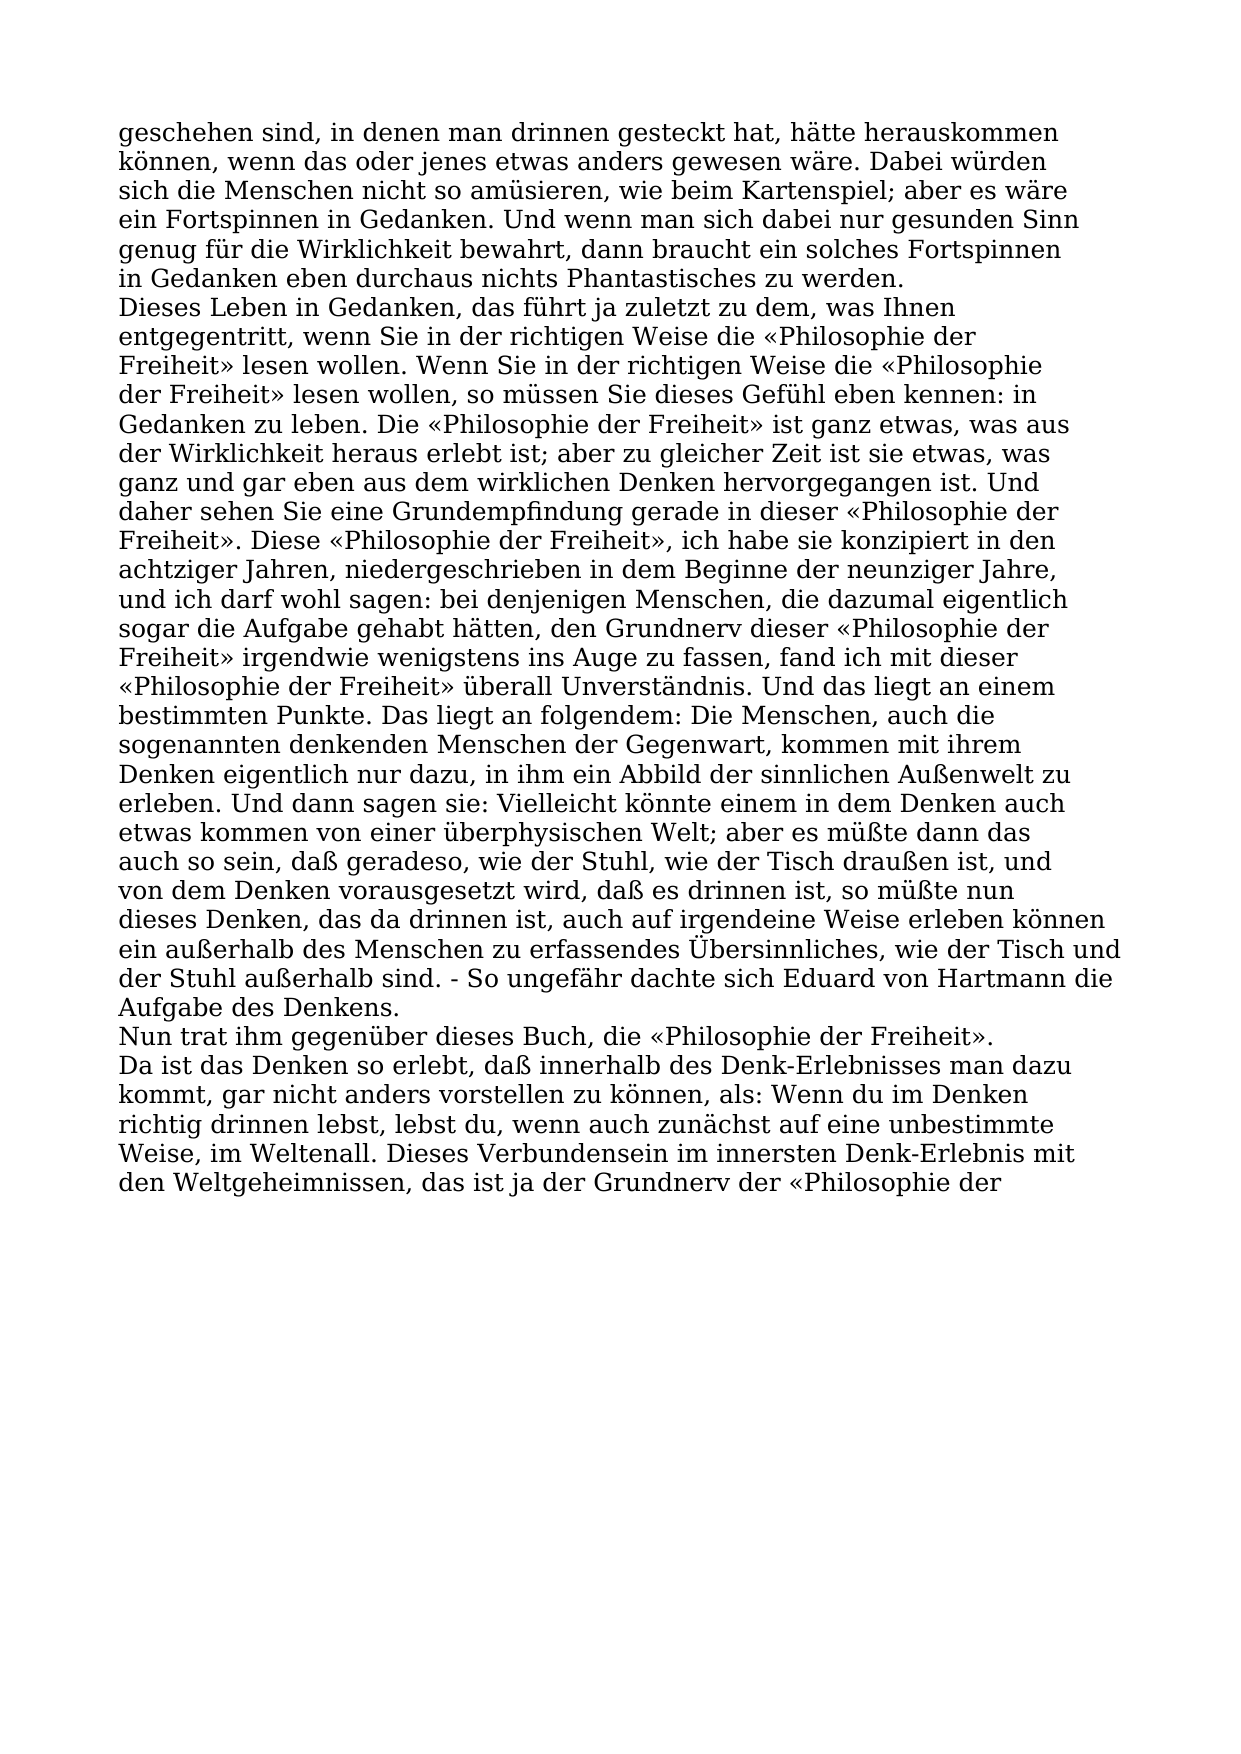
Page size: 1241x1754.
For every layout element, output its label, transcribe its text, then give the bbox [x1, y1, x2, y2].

text etwas kommen von einer überphysischen Welt; aber es müßte dann das [118, 818, 1122, 847]
text Weise, im Weltenall. Dieses Verbundensein im innersten Denk-Erlebnis mit [118, 1139, 1122, 1168]
text können, wenn das oder jenes etwas anders gewesen wäre. Dabei würden [118, 147, 1122, 176]
text Freiheit» lesen wollen. Wenn Sie in der richtigen Weise die «Philosophie [118, 351, 1122, 381]
text Dieses Leben in Gedanken, das führt ja zuletzt zu dem, was Ihnen [118, 293, 1122, 322]
text richtig drinnen lebst, lebst du, wenn auch zunächst auf eine unbestimmte [118, 1110, 1122, 1139]
text bestimmten Punkte. Das liegt an folgendem: Die Menschen, auch die [118, 701, 1122, 731]
text der Wirklichkeit heraus erlebt ist; aber zu gleicher Zeit ist sie etwas, was [118, 439, 1122, 468]
text Aufgabe des Denkens. [118, 993, 1122, 1022]
text geschehen sind, in denen man drinnen gesteckt hat, hätte herauskommen [118, 118, 1122, 147]
text Denken eigentlich nur dazu, in ihm ein Abbild der sinnlichen Außenwelt zu [118, 760, 1122, 789]
text und ich darf wohl sagen: bei denjenigen Menschen, die dazumal eigentlich [118, 585, 1122, 614]
text der Freiheit» lesen wollen, so müssen Sie dieses Gefühl eben kennen: in [118, 381, 1122, 410]
text achtziger Jahren, niedergeschrieben in dem Beginne der neunziger Jahre, [118, 556, 1122, 585]
text dieses Denken, das da drinnen ist, auch auf irgendeine Weise erleben können [118, 906, 1122, 935]
text Freiheit» irgendwie wenigstens ins Auge zu fassen, fand ich mit dieser [118, 643, 1122, 672]
text sogar die Aufgabe gehabt hätten, den Grundnerv dieser «Philosophie der [118, 614, 1122, 643]
text auch so sein, daß geradeso, wie der Stuhl, wie der Tisch draußen ist, und [118, 847, 1122, 876]
text in Gedanken eben durchaus nichts Phantastisches zu werden. [118, 264, 1122, 293]
text Da ist das Denken so erlebt, daß innerhalb des Denk-Erlebnisses man dazu [118, 1051, 1122, 1081]
text kommt, gar nicht anders vorstellen zu können, als: Wenn du im Denken [118, 1081, 1122, 1110]
text daher sehen Sie eine Grundempfindung gerade in dieser «Philosophie der [118, 497, 1122, 526]
text sogenannten denkenden Menschen der Gegenwart, kommen mit ihrem [118, 731, 1122, 760]
text erleben. Und dann sagen sie: Vielleicht könnte einem in dem Denken auch [118, 789, 1122, 818]
text ein außerhalb des Menschen zu erfassendes Übersinnliches, wie der Tisch und [118, 935, 1122, 964]
text ganz und gar eben aus dem wirklichen Denken hervorgegangen ist. Und [118, 468, 1122, 497]
text von dem Denken vorausgesetzt wird, daß es drinnen ist, so müßte nun [118, 876, 1122, 906]
text der Stuhl außerhalb sind. - So ungefähr dachte sich Eduard von Hartmann die [118, 964, 1122, 993]
text sich die Menschen nicht so amüsieren, wie beim Kartenspiel; aber es wäre [118, 176, 1122, 206]
text den Weltgeheimnissen, das ist ja der Grundnerv der «Philosophie der [118, 1168, 1122, 1197]
text «Philosophie der Freiheit» überall Unverständnis. Und das liegt an einem [118, 672, 1122, 701]
text Gedanken zu leben. Die «Philosophie der Freiheit» ist ganz etwas, was aus [118, 410, 1122, 439]
text ein Fortspinnen in Gedanken. Und wenn man sich dabei nur gesunden Sinn [118, 206, 1122, 235]
text Nun trat ihm gegenüber dieses Buch, die «Philosophie der Freiheit». [118, 1022, 1122, 1051]
text genug für die Wirklichkeit bewahrt, dann braucht ein solches Fortspinnen [118, 235, 1122, 264]
text entgegentritt, wenn Sie in der richtigen Weise die «Philosophie der [118, 322, 1122, 351]
text Freiheit». Diese «Philosophie der Freiheit», ich habe sie konzipiert in den [118, 526, 1122, 556]
